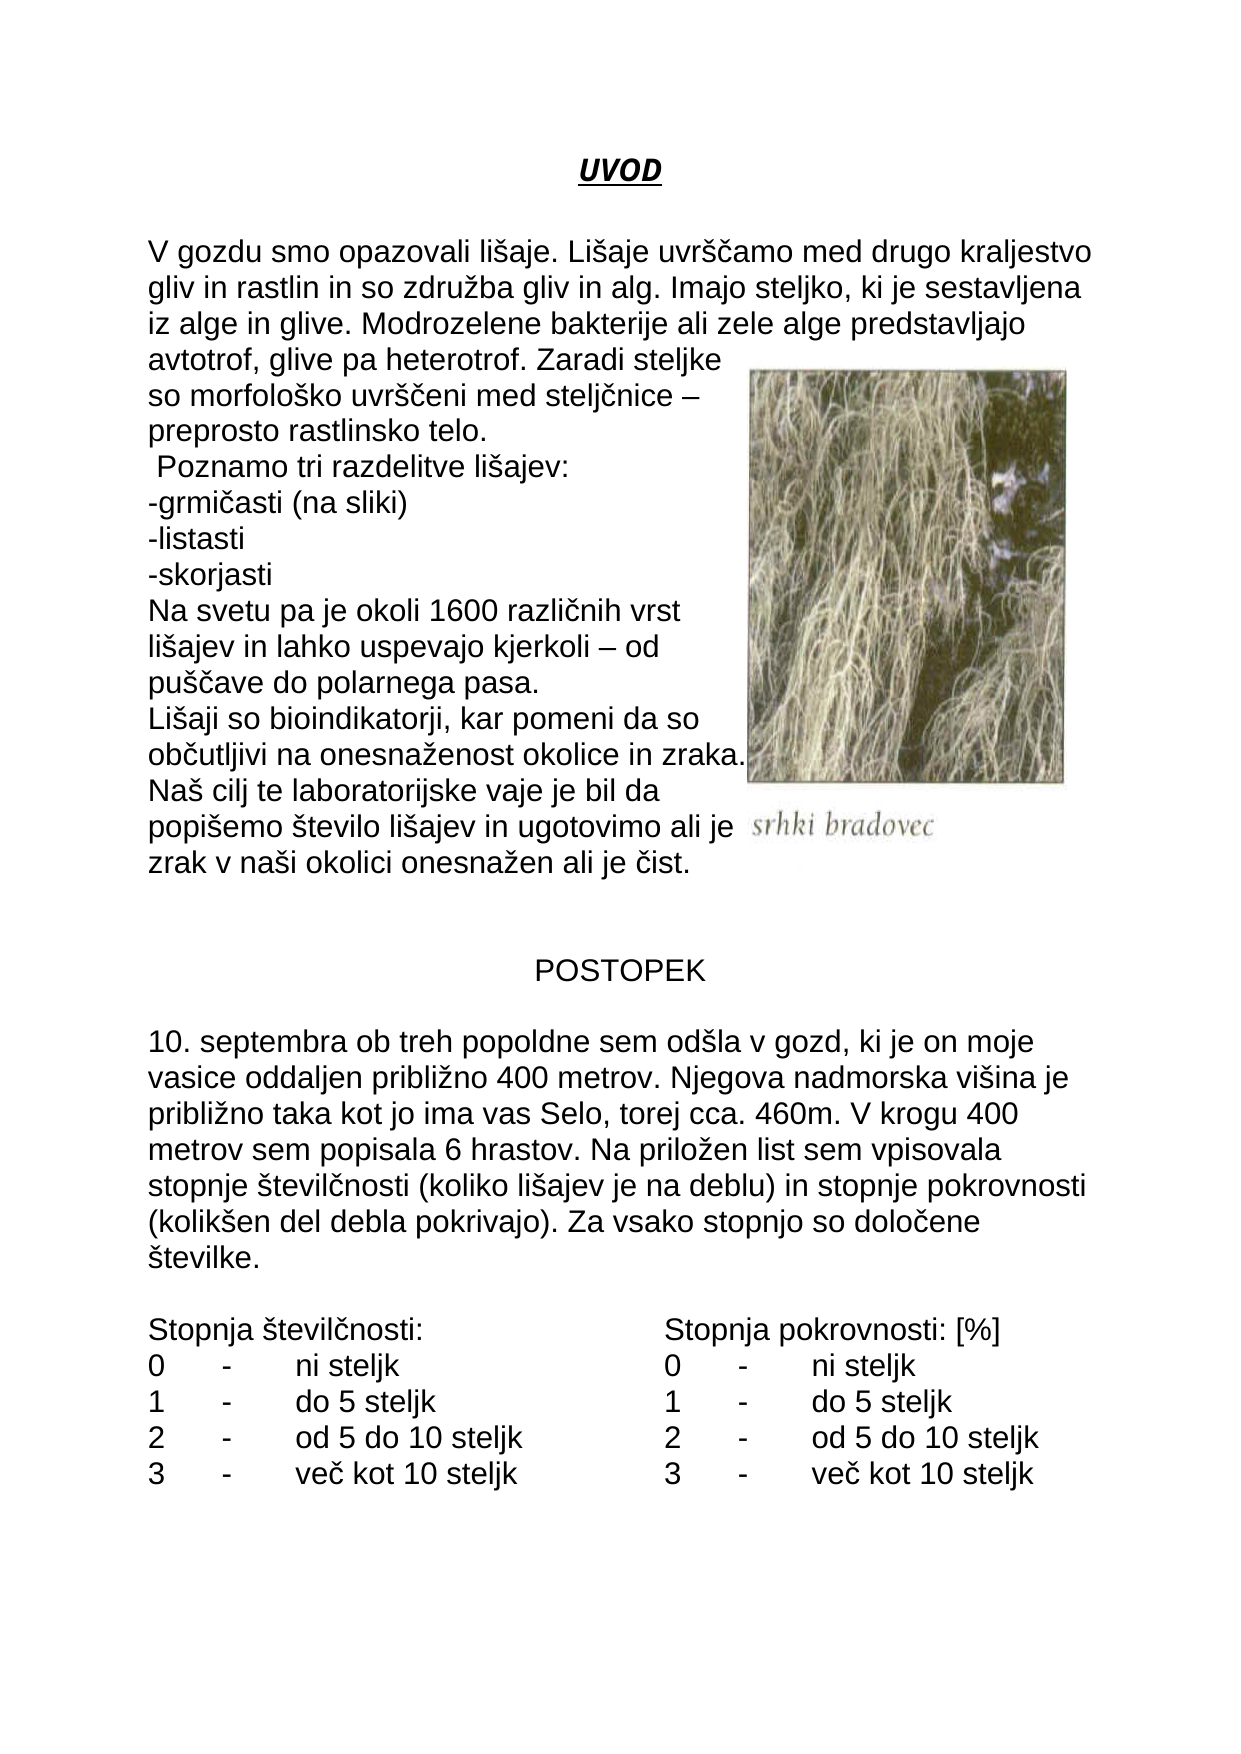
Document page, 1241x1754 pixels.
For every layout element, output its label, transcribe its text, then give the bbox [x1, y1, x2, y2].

text Lišaji so bioindikatorji, kar pomeni da so občutljivi na onesnaženost okolice in zraka. [148, 700, 1093, 772]
text -listasti [148, 520, 1093, 556]
text 3 - več kot 10 steljk 3 - več kot 10 steljk [148, 1455, 1093, 1491]
text 10. septembra ob treh popoldne sem odšla v gozd, ki je on moje vasice oddaljen približno 400 metrov. Njegova nadmorska višina je približno taka kot jo ima vas Selo, torej cca. 460m. V krogu 400 metrov sem popisala 6 hrastov. Na priložen list sem vpisovala stopnje številčnosti (koliko lišajev je na deblu) in stopnje pokrovnosti (kolikšen del debla pokrivajo). Za vsako stopnjo so določene številke. [148, 1023, 1093, 1275]
text Na svetu pa je okoli 1600 različnih vrst lišajev in lahko uspevajo kjerkoli – od puščave do polarnega pasa. [148, 592, 1093, 700]
text -grmičasti (na sliki) [148, 484, 1093, 520]
text POSTOPEK [148, 952, 1093, 987]
text 2 - od 5 do 10 steljk 2 - od 5 do 10 steljk [148, 1419, 1093, 1455]
text UVOD [148, 148, 1093, 190]
text -skorjasti [148, 556, 1093, 592]
text V gozdu smo opazovali lišaje. Lišaje uvrščamo med drugo kraljestvo gliv in rastlin in so združba gliv in alg. Imajo steljko, ki je sestavljena iz alge in glive. Modrozelene bakterije ali zele alge predstavljajo avtotrof, glive pa heterotrof. Zaradi steljke so morfološko uvrščeni med steljčnice – preprosto rastlinsko telo. [148, 233, 1093, 448]
text Poznamo tri razdelitve lišajev: [148, 448, 1093, 484]
text Stopnja številčnosti: Stopnja pokrovnosti: [%] 0 - ni steljk 0 - ni steljk [148, 1311, 1093, 1383]
text Naš cilj te laboratorijske vaje je bil da popišemo število lišajev in ugotovimo ali je zrak v naši okolici onesnažen ali je čist. [148, 772, 1093, 880]
text 1 - do 5 steljk 1 - do 5 steljk [148, 1383, 1093, 1419]
